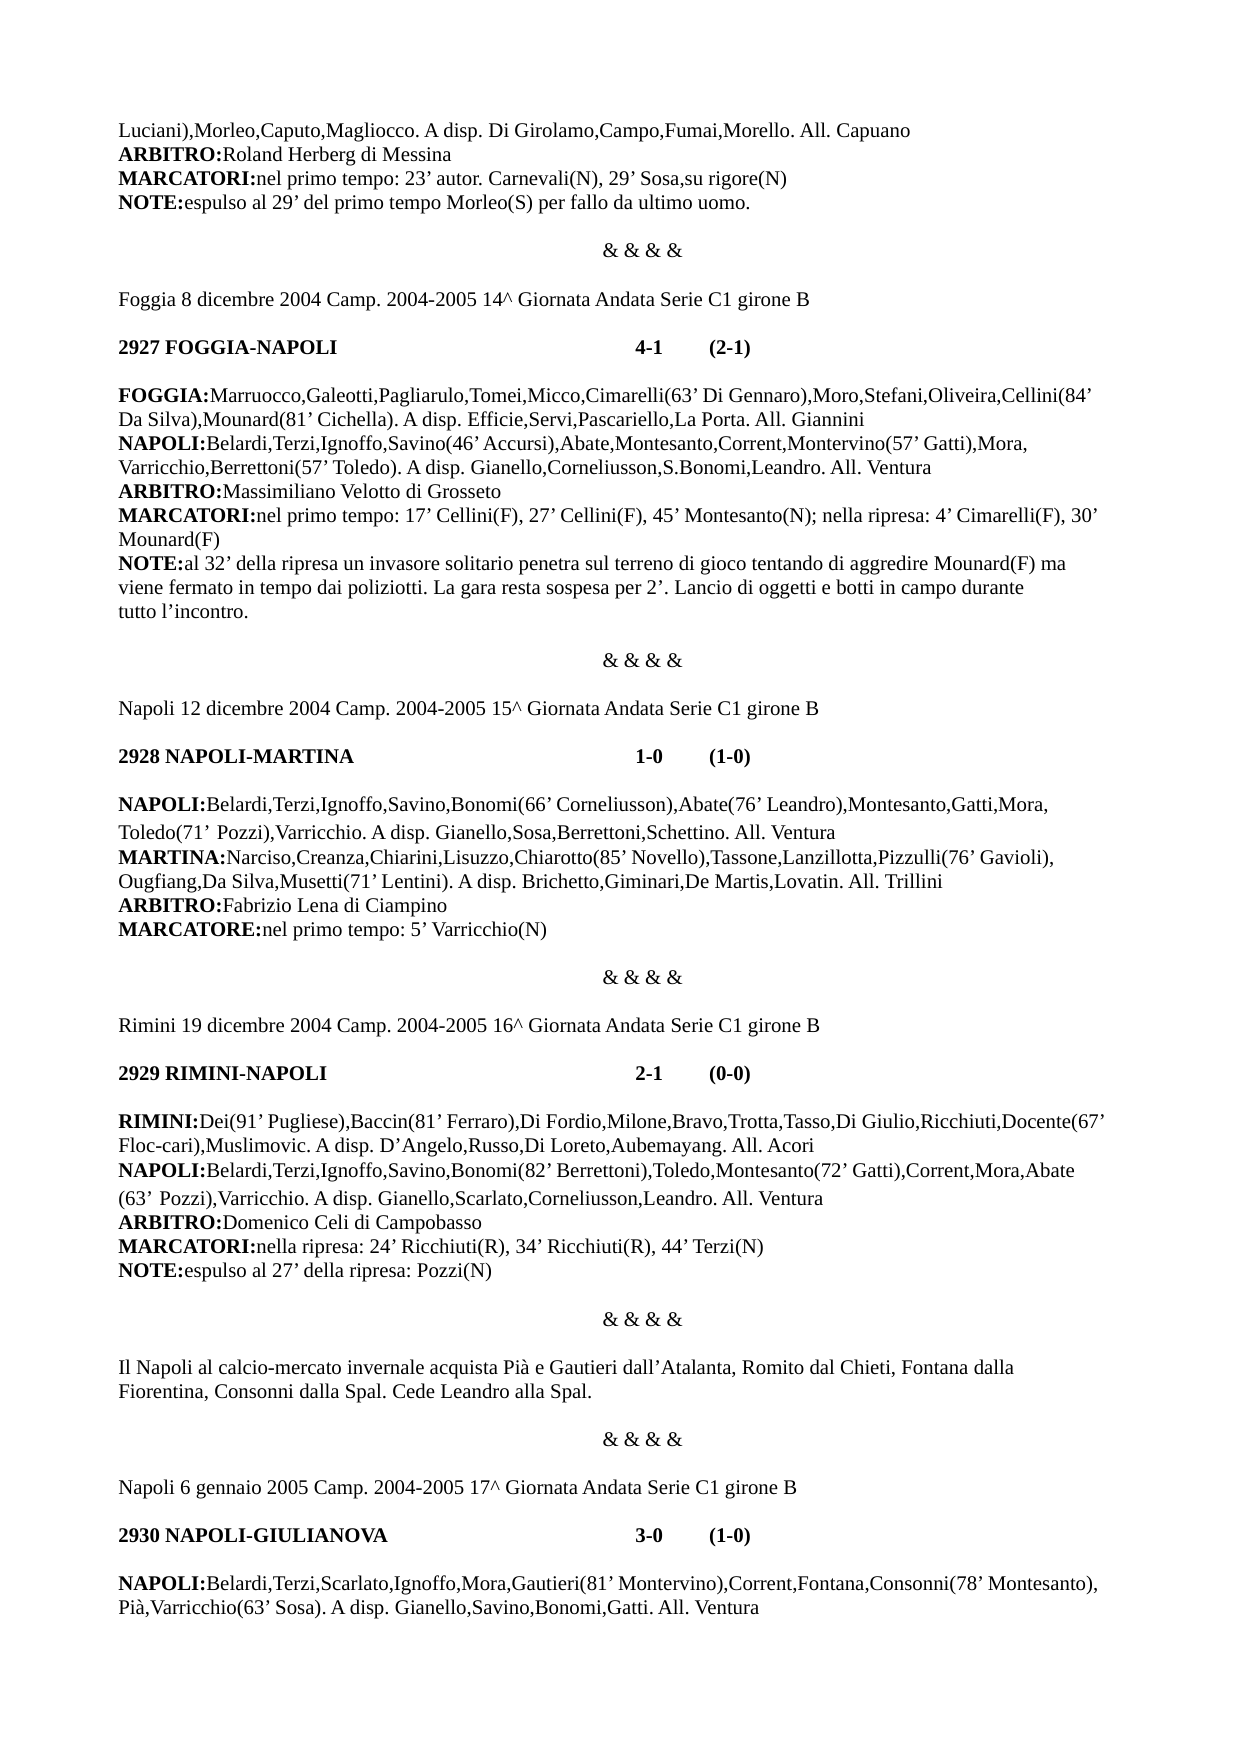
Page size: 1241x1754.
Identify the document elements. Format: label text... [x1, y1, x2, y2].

text 2930 NAPOLI-GIULIANOVA 3-0 (1-0) [118, 1523, 1167, 1547]
text & & & & [118, 1307, 1167, 1331]
text 2928 NAPOLI-MARTINA 1-0 (1-0) [118, 744, 1167, 768]
text Luciani),Morleo,Caputo,Magliocco. A disp. Di Girolamo,Campo,Fumai,Morello. All. Capuano [118, 118, 1167, 142]
text 2927 FOGGIA-NAPOLI 4-1 (2-1) [118, 335, 1167, 359]
text & & & & [118, 647, 1167, 672]
text Toledo(71’ Pozzi),Varricchio. A disp. Gianello,Sosa,Berrettoni,Schettino. All. Ventura [118, 816, 1167, 845]
text tutto l’incontro. [118, 599, 1167, 623]
text NAPOLI:Belardi,Terzi,Ignoffo,Savino,Bonomi(66’ Corneliusson),Abate(76’ Leandro),Montesanto,Gatti,Mora, [118, 792, 1167, 816]
text Rimini 19 dicembre 2004 Camp. 2004-2005 16^ Giornata Andata Serie C1 girone B [118, 1013, 1167, 1037]
text 2929 RIMINI-NAPOLI 2-1 (0-0) [118, 1061, 1167, 1085]
text NOTE:espulso al 27’ della ripresa: Pozzi(N) [118, 1258, 1167, 1282]
text Napoli 12 dicembre 2004 Camp. 2004-2005 15^ Giornata Andata Serie C1 girone B [118, 696, 1167, 720]
text & & & & [118, 1427, 1167, 1451]
text NAPOLI:Belardi,Terzi,Ignoffo,Savino(46’ Accursi),Abate,Montesanto,Corrent,Montervino(57’ Gatti),Mora, [118, 431, 1167, 455]
text Il Napoli al calcio-mercato invernale acquista Pià e Gautieri dall’Atalanta, Romito dal Chieti, Fontana dalla [118, 1355, 1167, 1379]
text Floc-cari),Muslimovic. A disp. D’Angelo,Russo,Di Loreto,Aubemayang. All. Acori [118, 1133, 1167, 1157]
text MARCATORI:nella ripresa: 24’ Ricchiuti(R), 34’ Ricchiuti(R), 44’ Terzi(N) [118, 1234, 1167, 1258]
text & & & & [118, 238, 1167, 262]
text Napoli 6 gennaio 2005 Camp. 2004-2005 17^ Giornata Andata Serie C1 girone B [118, 1475, 1167, 1499]
text Pià,Varricchio(63’ Sosa). A disp. Gianello,Savino,Bonomi,Gatti. All. Ventura [118, 1595, 1167, 1619]
text NOTE:al 32’ della ripresa un invasore solitario penetra sul terreno di gioco tentando di aggredire Mounard(F) ma [118, 551, 1167, 575]
text & & & & [118, 965, 1167, 989]
text ARBITRO:Fabrizio Lena di Ciampino [118, 893, 1167, 917]
text Mounard(F) [118, 527, 1167, 551]
text MARCATORE:nel primo tempo: 5’ Varricchio(N) [118, 917, 1167, 941]
text ARBITRO:Roland Herberg di Messina [118, 142, 1167, 166]
text viene fermato in tempo dai poliziotti. La gara resta sospesa per 2’. Lancio di oggetti e botti in campo durante [118, 575, 1167, 599]
text NOTE:espulso al 29’ del primo tempo Morleo(S) per fallo da ultimo uomo. [118, 190, 1167, 214]
text ARBITRO:Domenico Celi di Campobasso [118, 1210, 1167, 1234]
text ARBITRO:Massimiliano Velotto di Grosseto [118, 479, 1167, 503]
text Varricchio,Berrettoni(57’ Toledo). A disp. Gianello,Corneliusson,S.Bonomi,Leandro. All. Ventura [118, 455, 1167, 479]
text (63’ Pozzi),Varricchio. A disp. Gianello,Scarlato,Corneliusson,Leandro. All. Ventura [118, 1182, 1167, 1210]
text Foggia 8 dicembre 2004 Camp. 2004-2005 14^ Giornata Andata Serie C1 girone B [118, 287, 1167, 311]
text Da Silva),Mounard(81’ Cichella). A disp. Efficie,Servi,Pascariello,La Porta. All. Giannini [118, 407, 1167, 431]
text MARCATORI:nel primo tempo: 17’ Cellini(F), 27’ Cellini(F), 45’ Montesanto(N); nella ripresa: 4’ Cimarelli(F), 30’ [118, 503, 1167, 527]
text MARTINA:Narciso,Creanza,Chiarini,Lisuzzo,Chiarotto(85’ Novello),Tassone,Lanzillotta,Pizzulli(76’ Gavioli), [118, 845, 1167, 869]
text MARCATORI:nel primo tempo: 23’ autor. Carnevali(N), 29’ Sosa,su rigore(N) [118, 166, 1167, 190]
text FOGGIA:Marruocco,Galeotti,Pagliarulo,Tomei,Micco,Cimarelli(63’ Di Gennaro),Moro,Stefani,Oliveira,Cellini(84’ [118, 383, 1167, 407]
text Fiorentina, Consonni dalla Spal. Cede Leandro alla Spal. [118, 1379, 1167, 1403]
text NAPOLI:Belardi,Terzi,Ignoffo,Savino,Bonomi(82’ Berrettoni),Toledo,Montesanto(72’ Gatti),Corrent,Mora,Abate [118, 1157, 1167, 1182]
text Ougfiang,Da Silva,Musetti(71’ Lentini). A disp. Brichetto,Giminari,De Martis,Lovatin. All. Trillini [118, 869, 1167, 893]
text NAPOLI:Belardi,Terzi,Scarlato,Ignoffo,Mora,Gautieri(81’ Montervino),Corrent,Fontana,Consonni(78’ Montesanto), [118, 1571, 1167, 1595]
text RIMINI:Dei(91’ Pugliese),Baccin(81’ Ferraro),Di Fordio,Milone,Bravo,Trotta,Tasso,Di Giulio,Ricchiuti,Docente(67’ [118, 1109, 1167, 1133]
